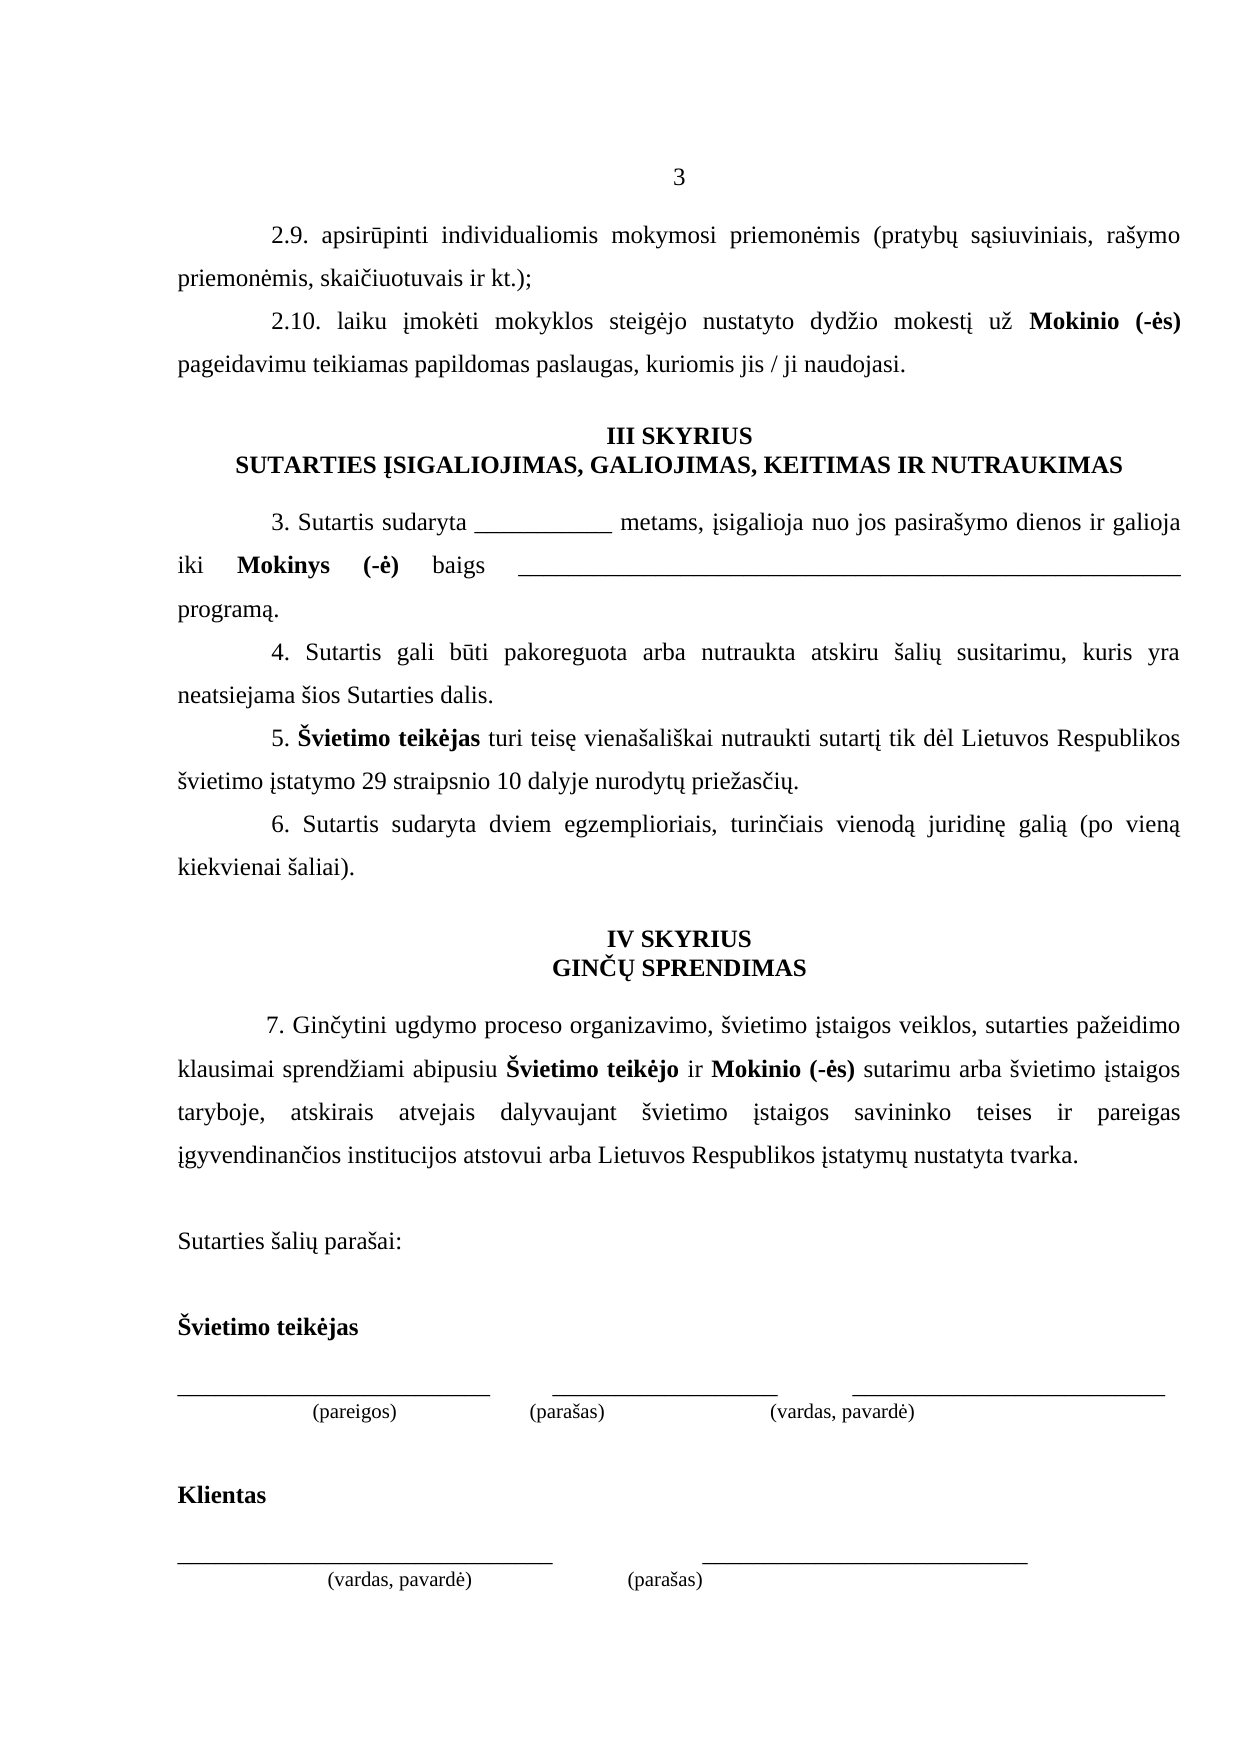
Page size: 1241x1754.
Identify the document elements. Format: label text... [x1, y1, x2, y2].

text 4. Sutartis gali būti pakoreguota arba nutraukta atskiru šalių susitarimu, kuris yra neatsiejama šios Sutarties dalis. [177, 637, 1181, 709]
text _________________________ __________________ _________________________ [177, 1370, 1181, 1399]
text 7. Ginčytini ugdymo proceso organizavimo, švietimo įstaigos veiklos, sutarties pažeidimo klausimai sprendžiami abipusiu Švietimo teikėjo ir Mokinio (-ės) sutarimu arba švietimo įstaigos taryboje, atskirais atvejais dalyvaujant švietimo įstaigos savininko teises ir pareigas įgyvendinančios institucijos atstovui arba Lietuvos Respublikos įstatymų nustatyta tvarka. [177, 1011, 1181, 1169]
text ______________________________ __________________________ [177, 1538, 1181, 1567]
text III SKYRIUS [177, 421, 1181, 450]
text SUTARTIES ĮSIGALIOJIMAS, GALIOJIMAS, KEITIMAS IR NUTRAUKIMAS [177, 450, 1181, 479]
text GINČŲ SPRENDIMAS [177, 953, 1181, 982]
text 2.9. apsirūpinti individualiomis mokymosi priemonėmis (pratybų sąsiuviniais, rašymo priemonėmis, skaičiuotuvais ir kt.); [177, 220, 1181, 292]
text (vardas, pavardė) (parašas) [177, 1567, 1181, 1591]
text 3. Sutartis sudaryta ___________ metams, įsigalioja nuo jos pasirašymo dienos ir galioja iki Mokinys (-ė) baigs _____________________________________________________ programą. [177, 507, 1181, 622]
text Švietimo teikėjas [177, 1312, 1181, 1341]
text Sutarties šalių parašai: [177, 1226, 1181, 1255]
text (pareigos) (parašas) (vardas, pavardė) [177, 1399, 1181, 1423]
text 2.10. laiku įmokėti mokyklos steigėjo nustatyto dydžio mokestį už Mokinio (-ės) pageidavimu teikiamas papildomas paslaugas, kuriomis jis / ji naudojasi. [177, 306, 1181, 378]
text Klientas [177, 1480, 1181, 1509]
text IV SKYRIUS [177, 924, 1181, 953]
text 6. Sutartis sudaryta dviem egzemplioriais, turinčiais vienodą juridinę galią (po vieną kiekvienai šaliai). [177, 809, 1181, 881]
text 5. Švietimo teikėjas turi teisę vienašališkai nutraukti sutartį tik dėl Lietuvos Respublikos švietimo įstatymo 29 straipsnio 10 dalyje nurodytų priežasčių. [177, 723, 1181, 795]
